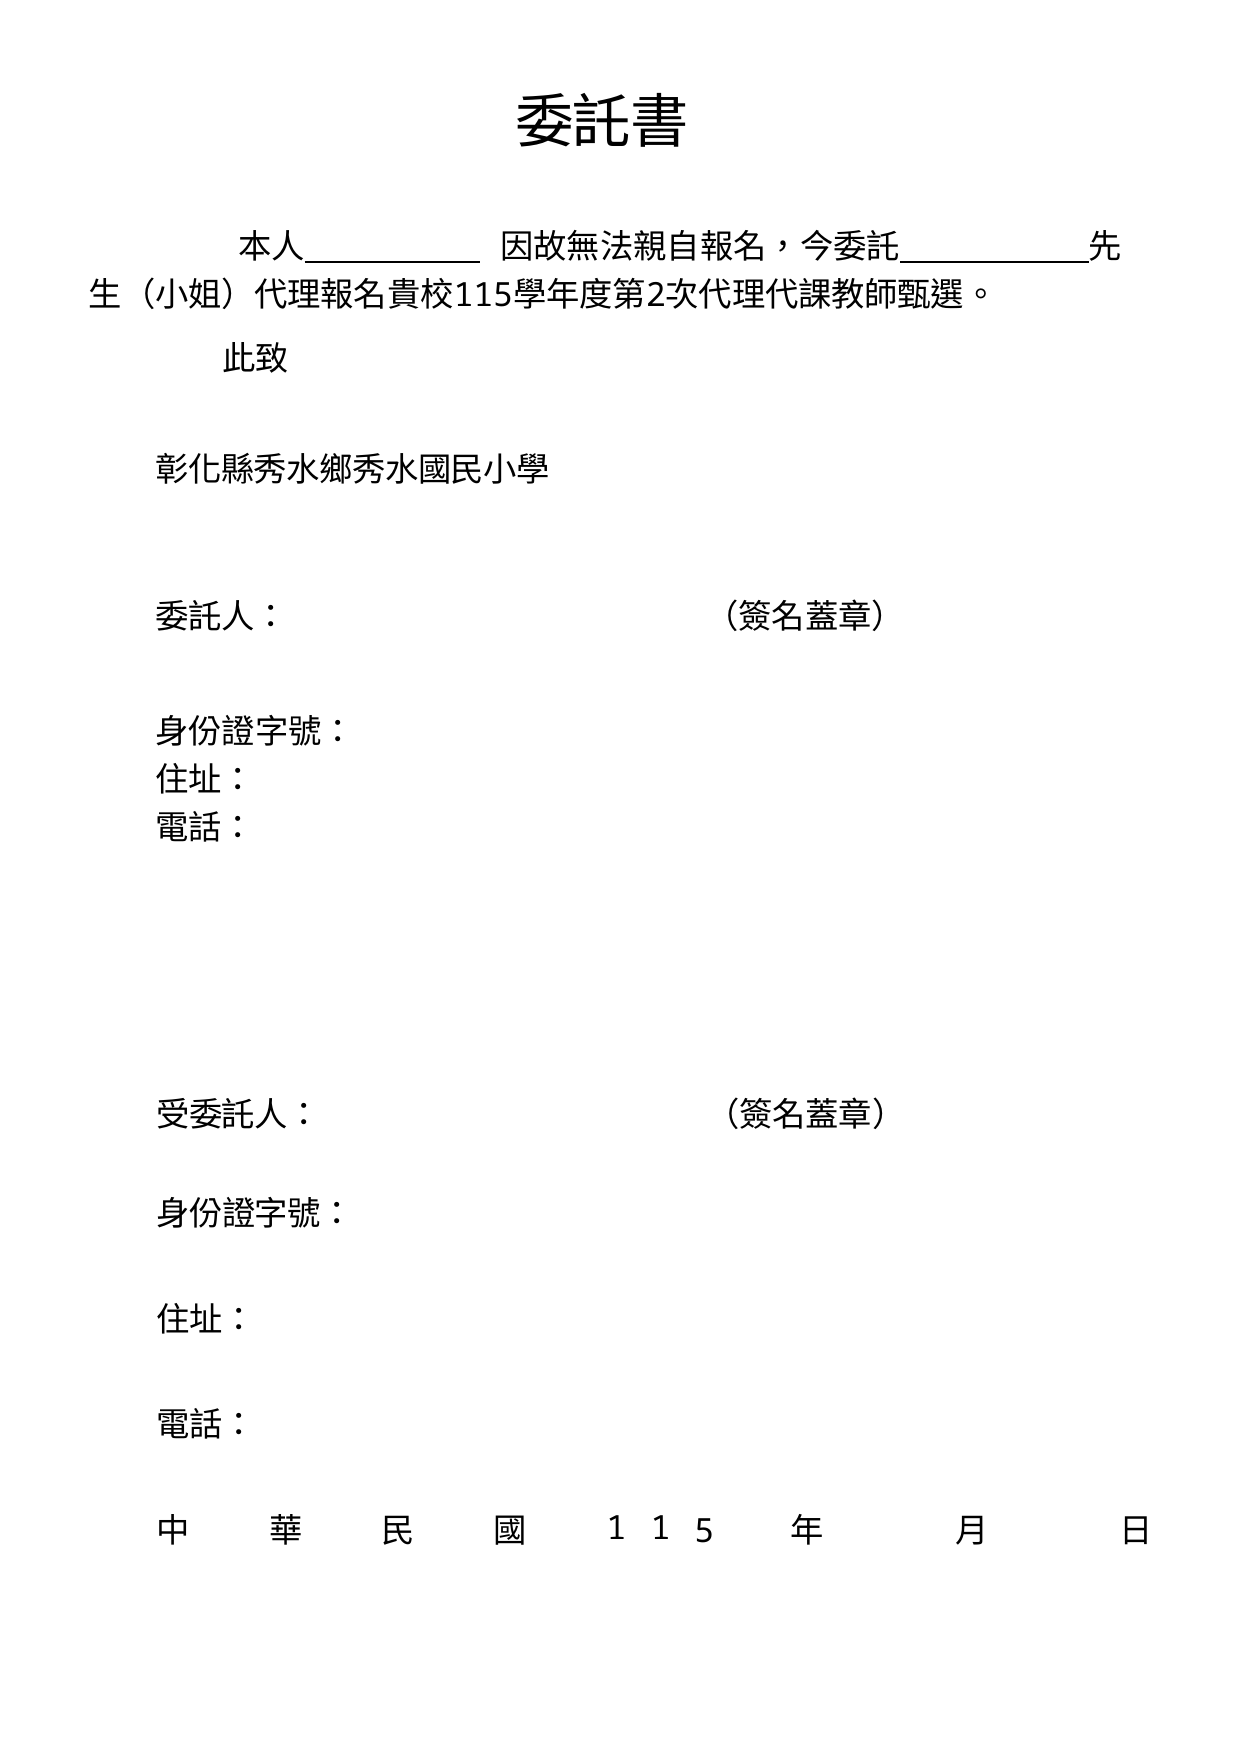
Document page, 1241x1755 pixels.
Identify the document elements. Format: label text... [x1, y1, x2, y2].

table_cell [681, 1157, 1158, 1263]
table_header [637, 1088, 681, 1157]
table_cell [369, 1369, 454, 1474]
table_cell [567, 1369, 637, 1474]
table_cell 中 華 [151, 1475, 369, 1552]
table_cell [454, 1369, 567, 1474]
table_cell 1 [567, 1475, 637, 1552]
table_cell [369, 1263, 454, 1369]
table_cell [369, 1157, 454, 1263]
text 彰化縣秀水鄉秀水國民小學 [155, 443, 1211, 491]
table_header [454, 1088, 567, 1157]
table_cell 住址： [151, 1263, 369, 1369]
table_cell 1 [637, 1475, 681, 1552]
text 委託書 [88, 75, 1115, 159]
table_cell [637, 1157, 681, 1263]
table_cell 國 [454, 1475, 567, 1552]
table_cell [567, 1157, 637, 1263]
table_header （簽名蓋章） [681, 1088, 1158, 1157]
table_cell [454, 1263, 567, 1369]
table_cell [681, 1263, 1158, 1369]
text 電話： [155, 801, 1211, 849]
table_cell [681, 1369, 1158, 1474]
table_header 受委託人： [151, 1088, 369, 1157]
text 本人 因故無法親自報名，今委託 先生（小姐）代理報名貴校115學年度第2次代理代課教師甄選。 [89, 220, 1122, 317]
table_cell [567, 1263, 637, 1369]
text 此致 [222, 331, 1211, 379]
text 委託人： （簽名蓋章） [155, 590, 1211, 638]
table_cell 身份證字號： [151, 1157, 369, 1263]
table_header [567, 1088, 637, 1157]
table_cell 電話： [151, 1369, 369, 1474]
table_cell [454, 1157, 567, 1263]
table_cell 民 [369, 1475, 454, 1552]
table_cell [637, 1369, 681, 1474]
table_cell [637, 1263, 681, 1369]
table_header [369, 1088, 454, 1157]
text 身份證字號：住址： [155, 704, 356, 801]
table_cell 5 年 月 日 [681, 1475, 1158, 1552]
